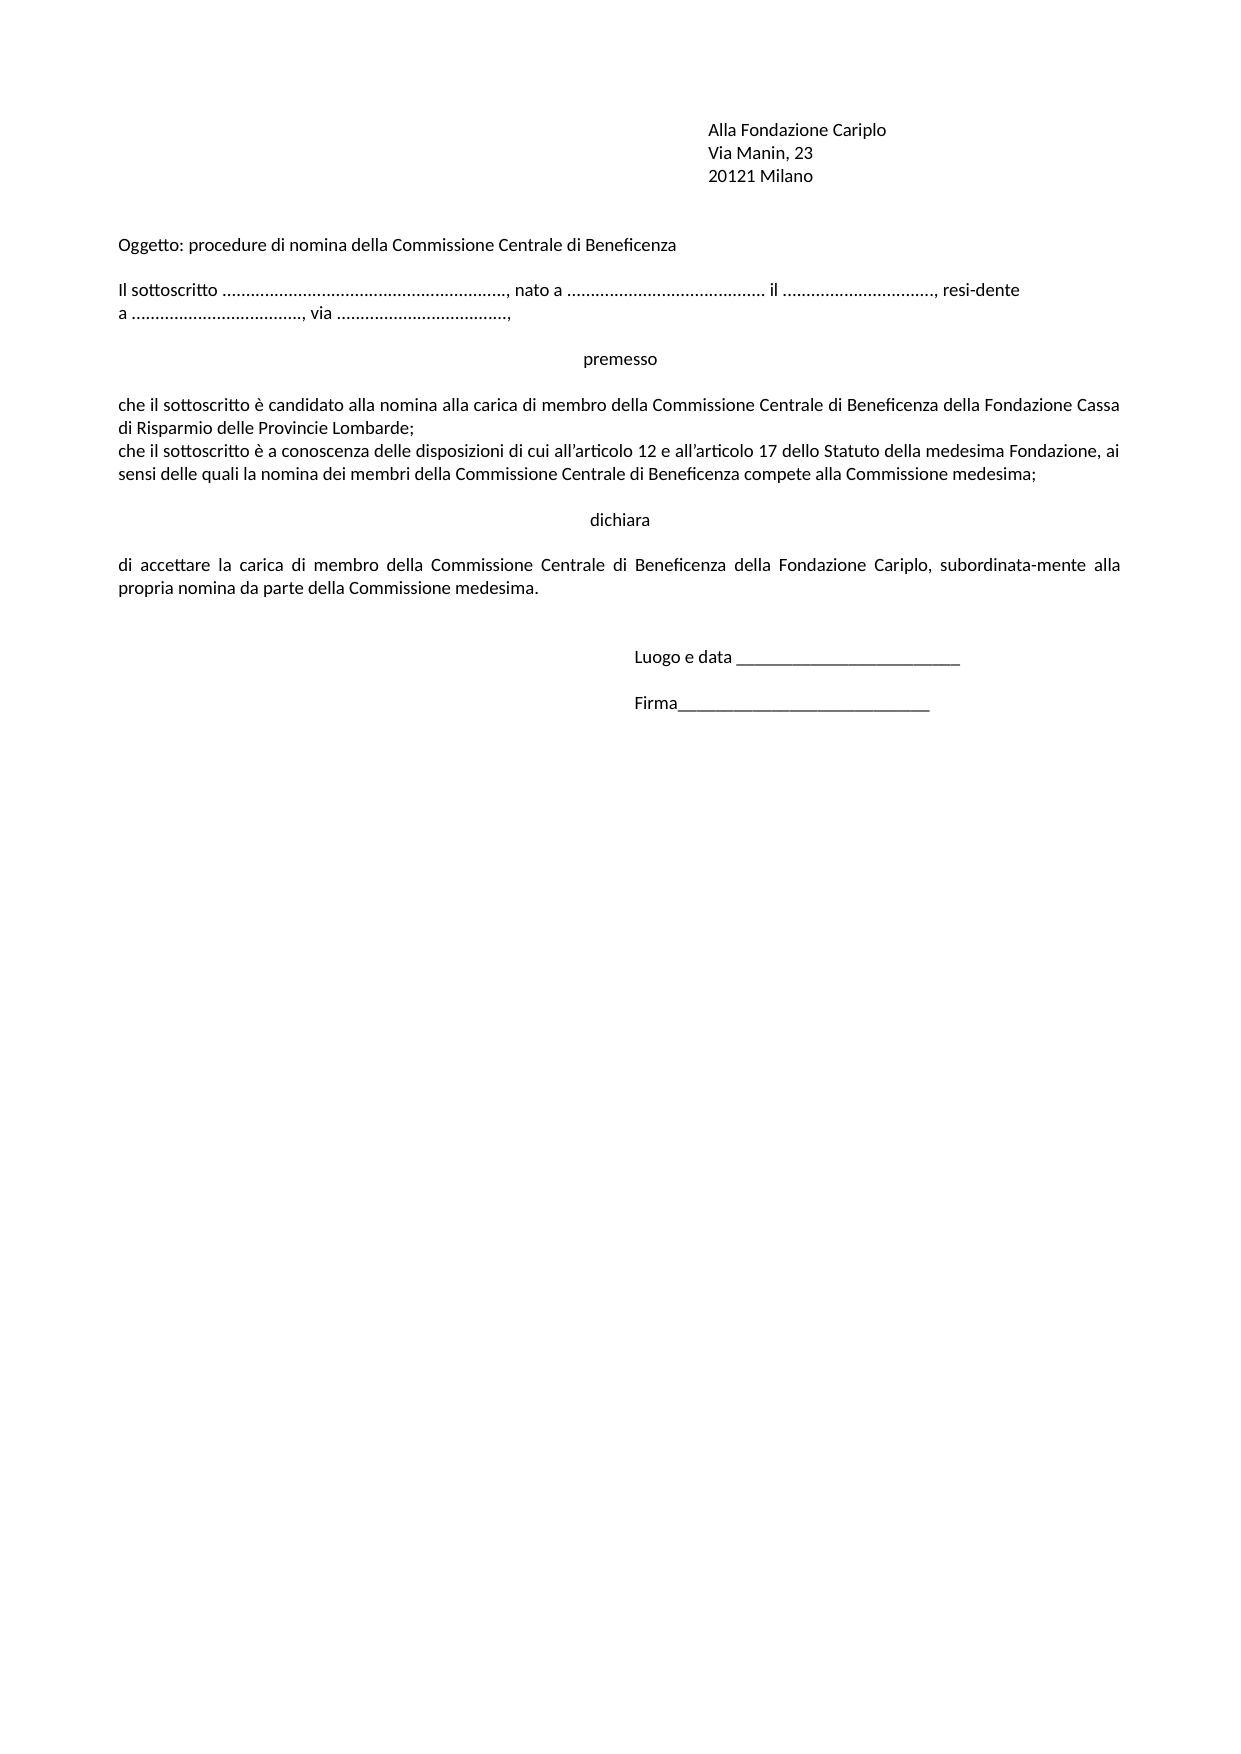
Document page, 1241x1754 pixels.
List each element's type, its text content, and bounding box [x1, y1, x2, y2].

text che il sottoscritto è a conoscenza delle disposizioni di cui all’articolo 12 e all’articolo 17 dello Statuto della medesima Fondazione, ai sensi delle quali la nomina dei membri della Commissione Centrale di Beneficenza compete alla Commissione medesima; [118, 439, 1122, 485]
text dichiara [118, 508, 1122, 531]
text Firma___________________________ [634, 691, 1122, 714]
text che il sottoscritto è candidato alla nomina alla carica di membro della Commissione Centrale di Beneficenza della Fondazione Cassa di Risparmio delle Provincie Lombarde; [118, 393, 1122, 439]
text Luogo e data ________________________ [634, 645, 1122, 668]
text Via Manin, 23 [708, 141, 1122, 164]
text Oggetto: procedure di nomina della Commissione Centrale di Beneficenza [118, 233, 1122, 256]
text Il sottoscritto ............................................................, nato a .......................................... il ................................, resi-dente a ...................................., via ...................................., [118, 278, 1122, 324]
text 20121 Milano [708, 164, 1122, 187]
text premesso [118, 347, 1122, 370]
text Alla Fondazione Cariplo [708, 118, 1122, 141]
text di accettare la carica di membro della Commissione Centrale di Beneficenza della Fondazione Cariplo, subordinata-mente alla propria nomina da parte della Commissione medesima. [118, 553, 1122, 599]
